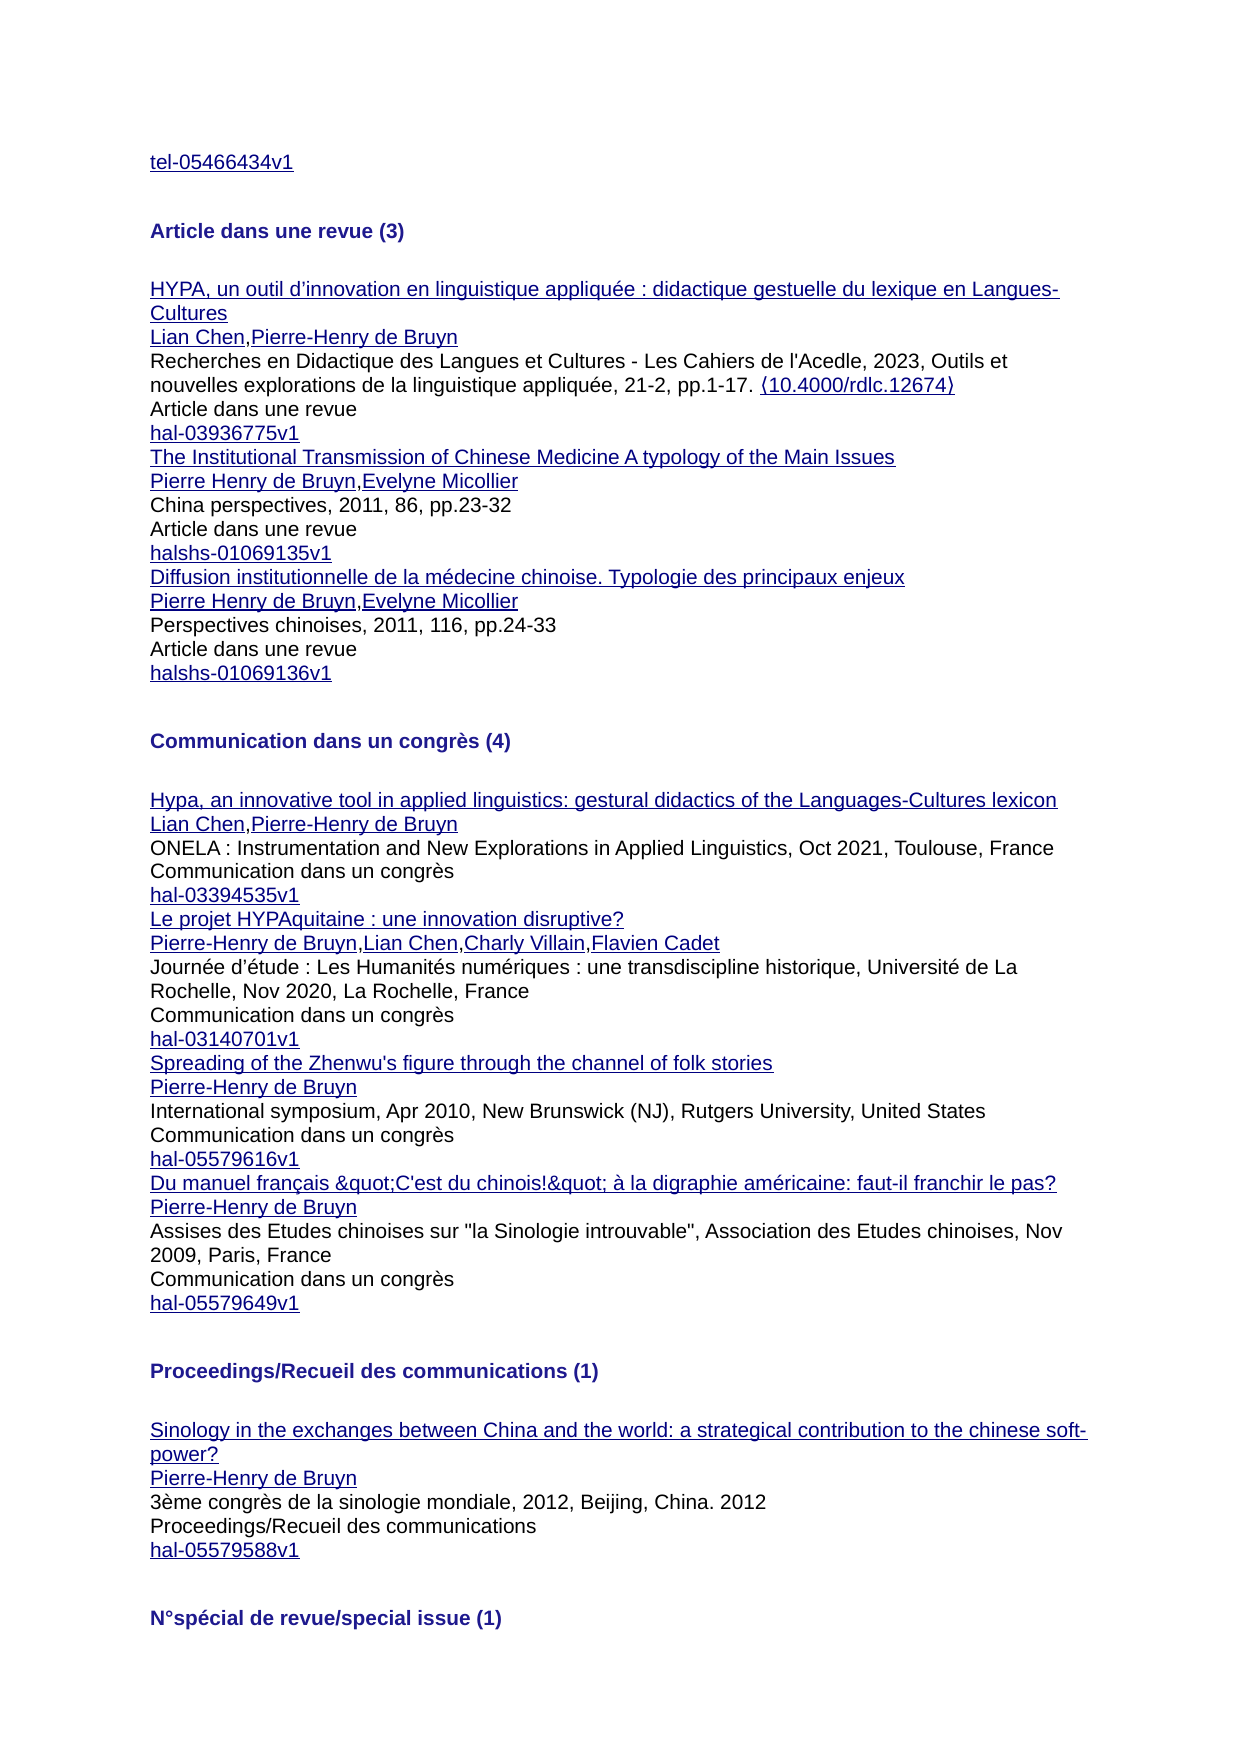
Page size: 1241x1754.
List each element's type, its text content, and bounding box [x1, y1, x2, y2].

table_header Hypa, an innovative tool in applied linguistics: gestural didactics of the Languages-Cultures lexicon Lian Chen,Pierre-Henry de Bruyn ONELA : Instrumentation and New Explorations in Applied Linguistics, Oct 2021, Toulouse, France Communication dans un congrès hal-03394535v1 [150, 788, 1090, 907]
subtitle Proceedings/Recueil des communications (1) [150, 1359, 1090, 1383]
table_cell Diffusion institutionnelle de la médecine chinoise. Typologie des principaux enjeux Pierre Henry de Bruyn,Evelyne Micollier Perspectives chinoises, 2011, 116, pp.24-33 Article dans une revue halshs-01069136v1 [150, 565, 1090, 684]
subtitle N°spécial de revue/special issue (1) [150, 1606, 1090, 1630]
table_cell The Institutional Transmission of Chinese Medicine A typology of the Main Issues Pierre Henry de Bruyn,Evelyne Micollier China perspectives, 2011, 86, pp.23-32 Article dans une revue halshs-01069135v1 [150, 445, 1090, 564]
table_header Sinology in the exchanges between China and the world: a strategical contribution to the chinese soft-power? Pierre-Henry de Bruyn 3ème congrès de la sinologie mondiale, 2012, Beijing, China. 2012 Proceedings/Recueil des communications hal-05579588v1 [150, 1418, 1090, 1561]
subtitle Communication dans un congrès (4) [150, 729, 1090, 753]
table_header HYPA, un outil d’innovation en linguistique appliquée : didactique gestuelle du lexique en Langues-Cultures Lian Chen,Pierre-Henry de Bruyn Recherches en Didactique des Langues et Cultures - Les Cahiers de l'Acedle, 2023, Outils et nouvelles explorations de la linguistique appliquée, 21-2, pp.1-17. ⟨10.4000/rdlc.12674⟩ Article dans une revue hal-03936775v1 [150, 277, 1090, 445]
subtitle Article dans une revue (3) [150, 219, 1090, 243]
table_cell Le projet HYPAquitaine : une innovation disruptive? Pierre-Henry de Bruyn,Lian Chen,Charly Villain,Flavien Cadet Journée d’étude : Les Humanités numériques : une transdiscipline historique, Université de La Rochelle, Nov 2020, La Rochelle, France Communication dans un congrès hal-03140701v1 [150, 907, 1090, 1051]
table_cell Spreading of the Zhenwu's figure through the channel of folk stories Pierre-Henry de Bruyn International symposium, Apr 2010, New Brunswick (NJ), Rutgers University, United States Communication dans un congrès hal-05579616v1 [150, 1051, 1090, 1171]
table_header tel-05466434v1 [150, 150, 1090, 174]
table_cell Du manuel français &quot;C'est du chinois!&quot; à la digraphie américaine: faut-il franchir le pas? Pierre-Henry de Bruyn Assises des Etudes chinoises sur "la Sinologie introuvable", Association des Etudes chinoises, Nov 2009, Paris, France Communication dans un congrès hal-05579649v1 [150, 1171, 1090, 1314]
